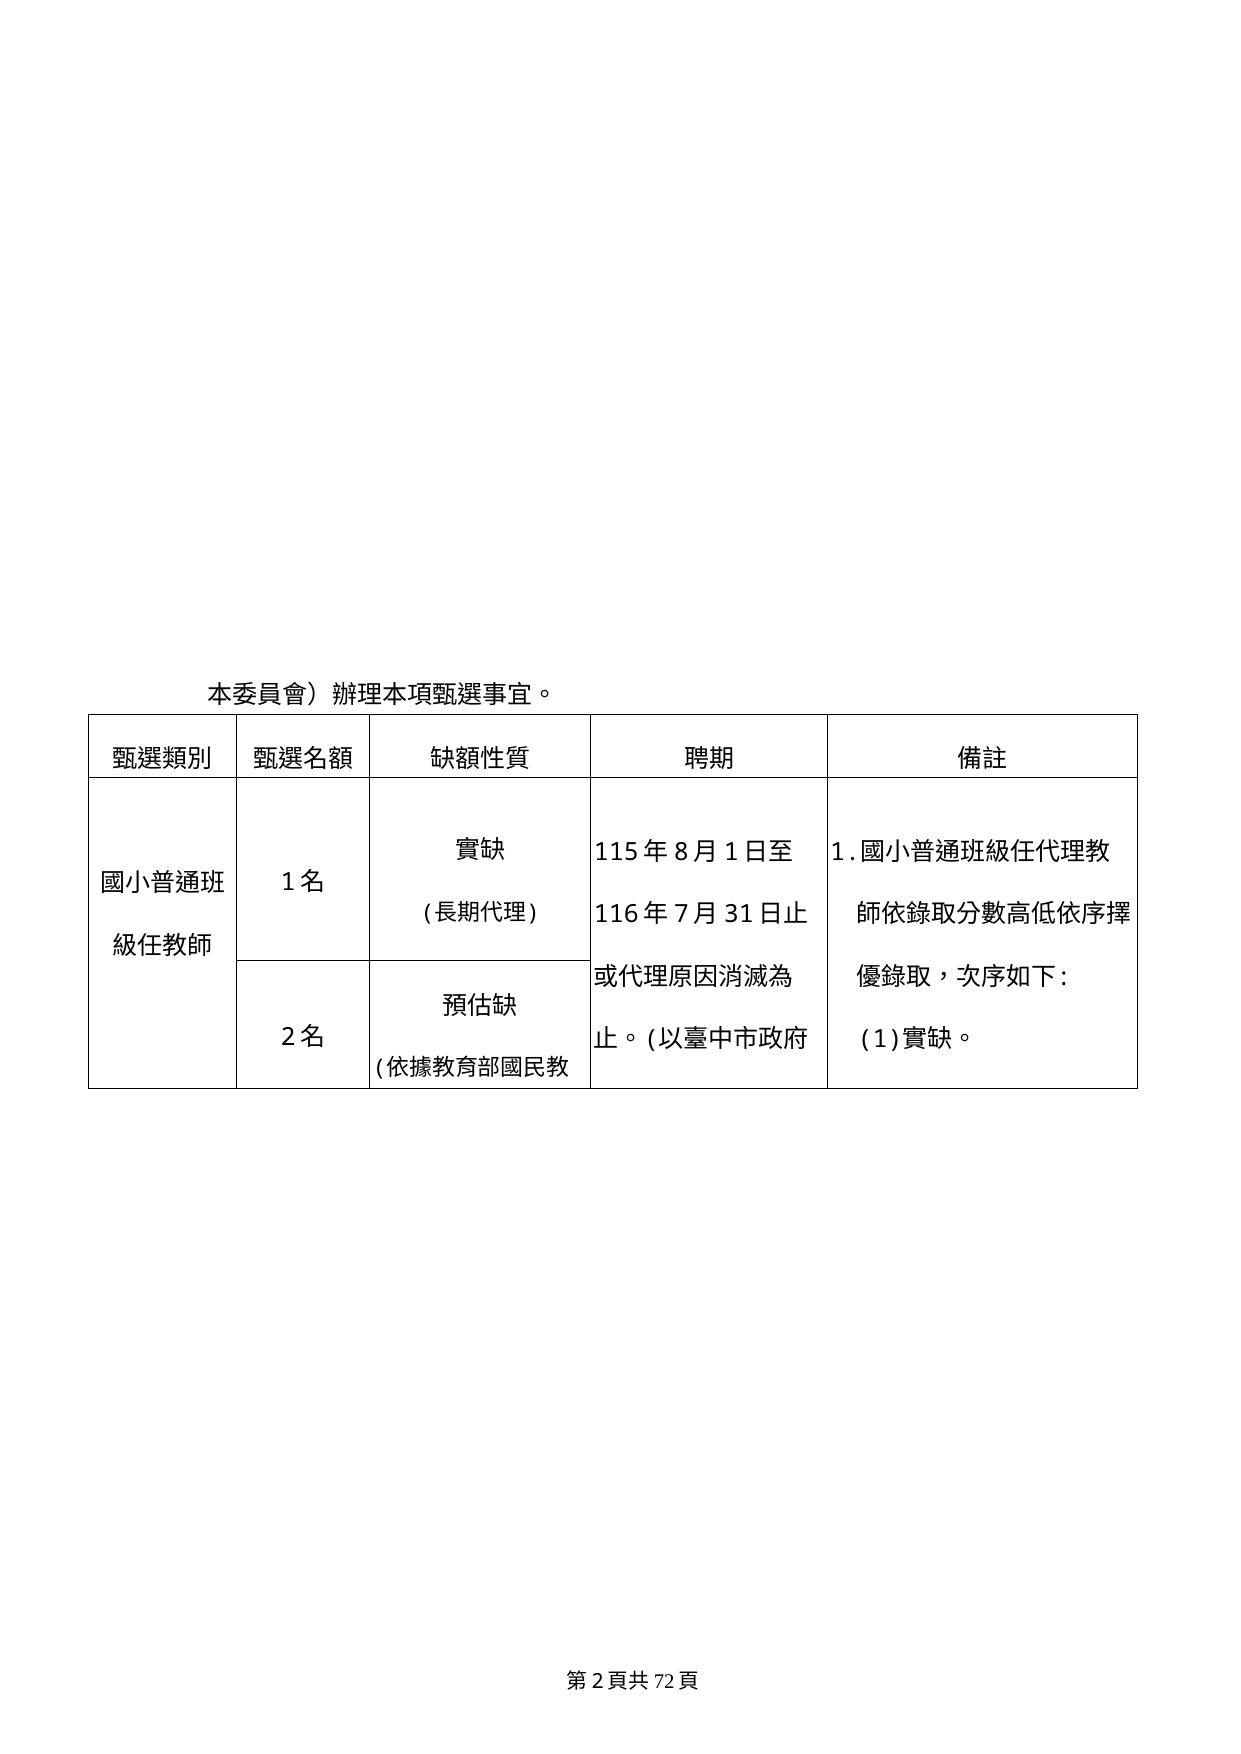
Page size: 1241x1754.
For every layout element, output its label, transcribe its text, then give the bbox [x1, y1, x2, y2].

table_cell 2名 [237, 961, 369, 1087]
table_header 缺額性質 [370, 715, 590, 777]
table_cell 1.國小普通班級任代理教師依錄取分數高低依序擇優錄取，次序如下: (1)實缺。 (2)外加代理缺。 2.備取若干名。 3.預估缺額俟臺中市政府教育局核定該計畫後進用。若缺額減少，則依甄選類別及成績高低依序錄取，級任優先、科任則依成績高低依序錄取。 4.經本校聘用後，除法令規定之權利與義務外，尚須配合學校行政需求與業務安排。 5.科任教師視學校課程需求配排其他領域科目。 6.代理原因消滅時無條件終止聘約。 [828, 778, 1137, 1087]
table_header 備註 [828, 715, 1137, 777]
table_cell 預估缺 (依據教育部國民教 [370, 961, 590, 1087]
table_header 聘期 [591, 715, 827, 777]
table_header 甄選名額 [237, 715, 369, 777]
table_cell 115年8月1日至116年7月31日止或代理原因消滅為止。(以臺中市政府 [591, 778, 827, 1087]
table_header 甄選類別 [89, 715, 236, 777]
table_cell 國小普通班 級任教師 [89, 778, 236, 1087]
table_cell 實缺 (長期代理) [370, 778, 590, 959]
table_cell 1名 [237, 778, 369, 959]
text 本委員會）辦理本項甄選事宜。 [89, 651, 1152, 713]
